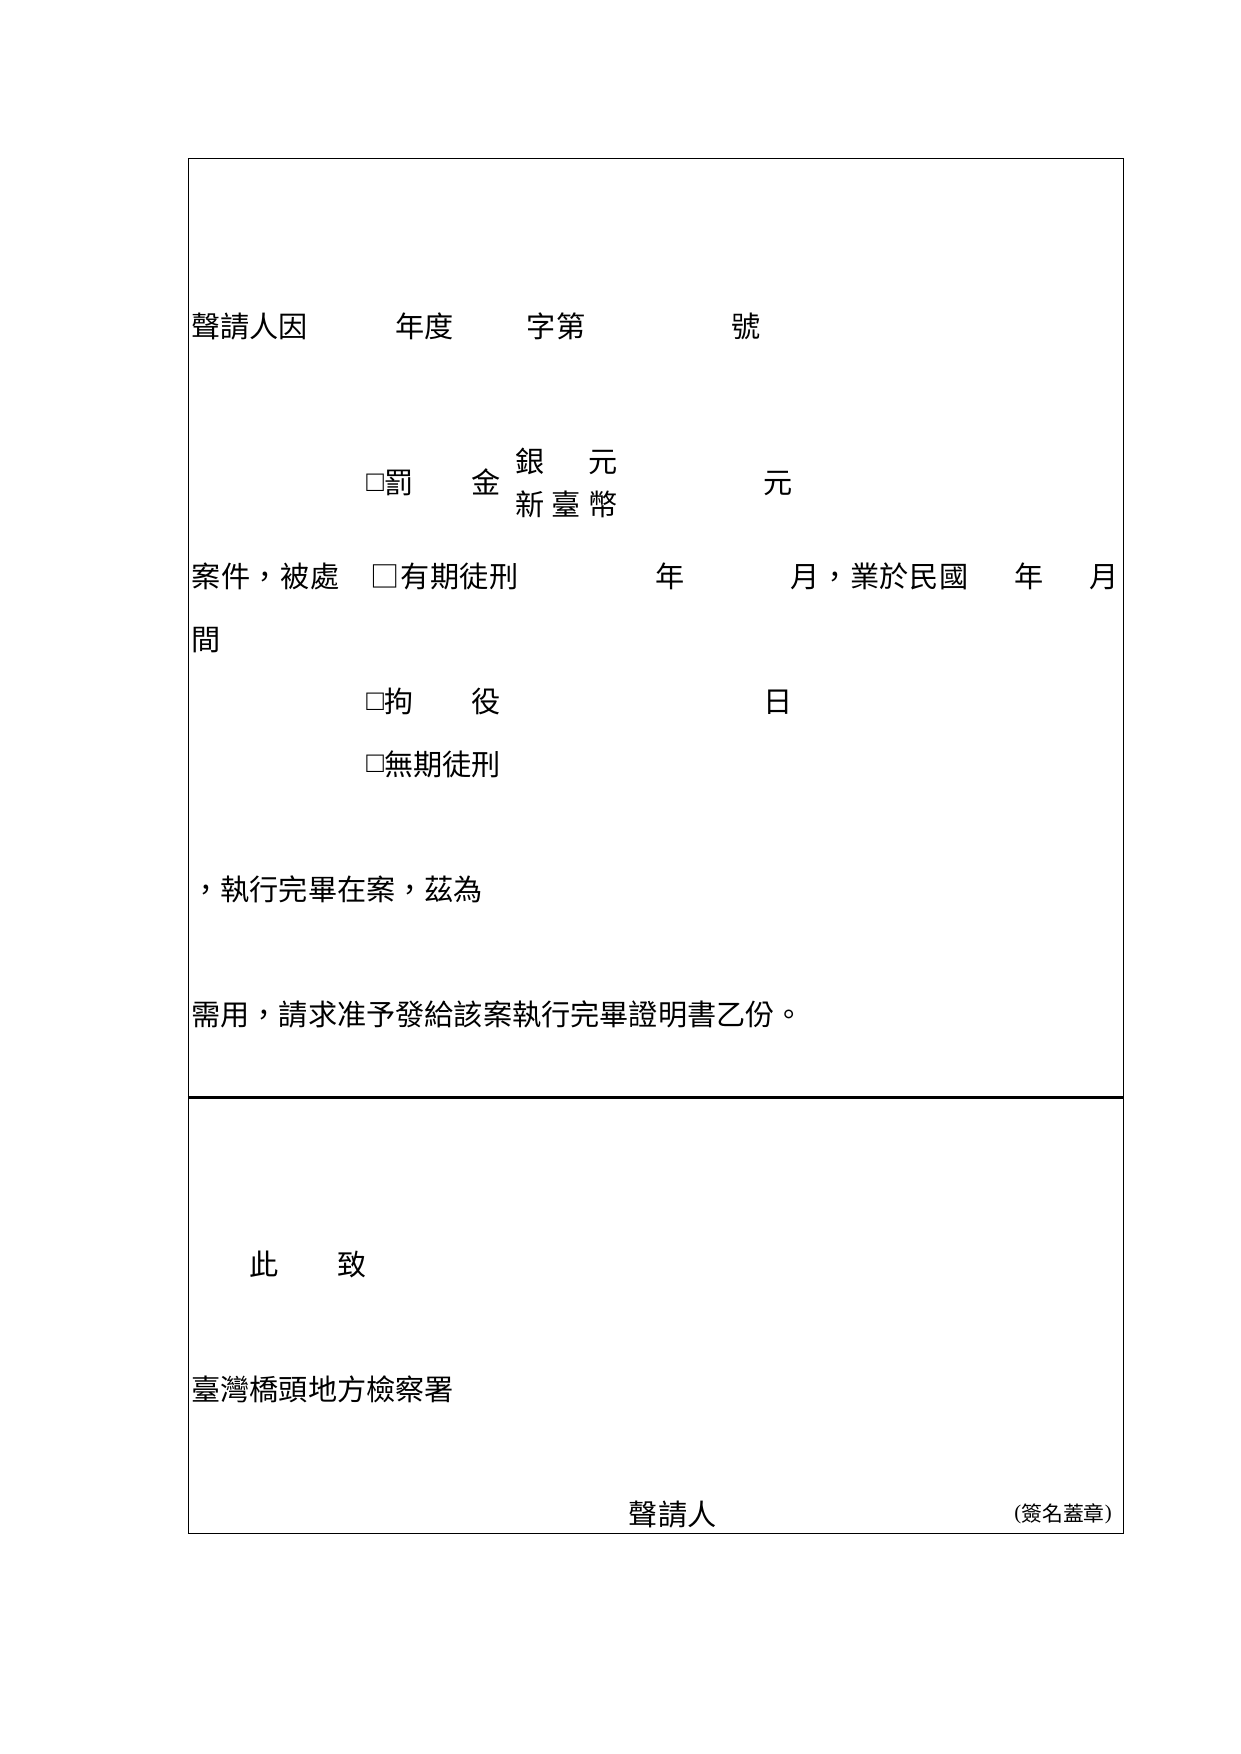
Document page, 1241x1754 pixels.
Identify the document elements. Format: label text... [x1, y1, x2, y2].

table_cell 聲請人因 年度 字第 號 □罰 金 銀 元新臺幣 元 案件，被處 □有期徒刑 年 月，業於民國 年 月間 □拘 役 日 □無期徒刑 ，執行完畢在案，茲為 需用，請求准予發給該案執行完畢證明書乙份。 [189, 159, 1123, 1033]
table_cell 此 致 臺灣橋頭地方檢察署 聲請人 (簽名蓋章) [189, 1099, 1123, 1533]
table_cell [189, 1033, 1123, 1096]
